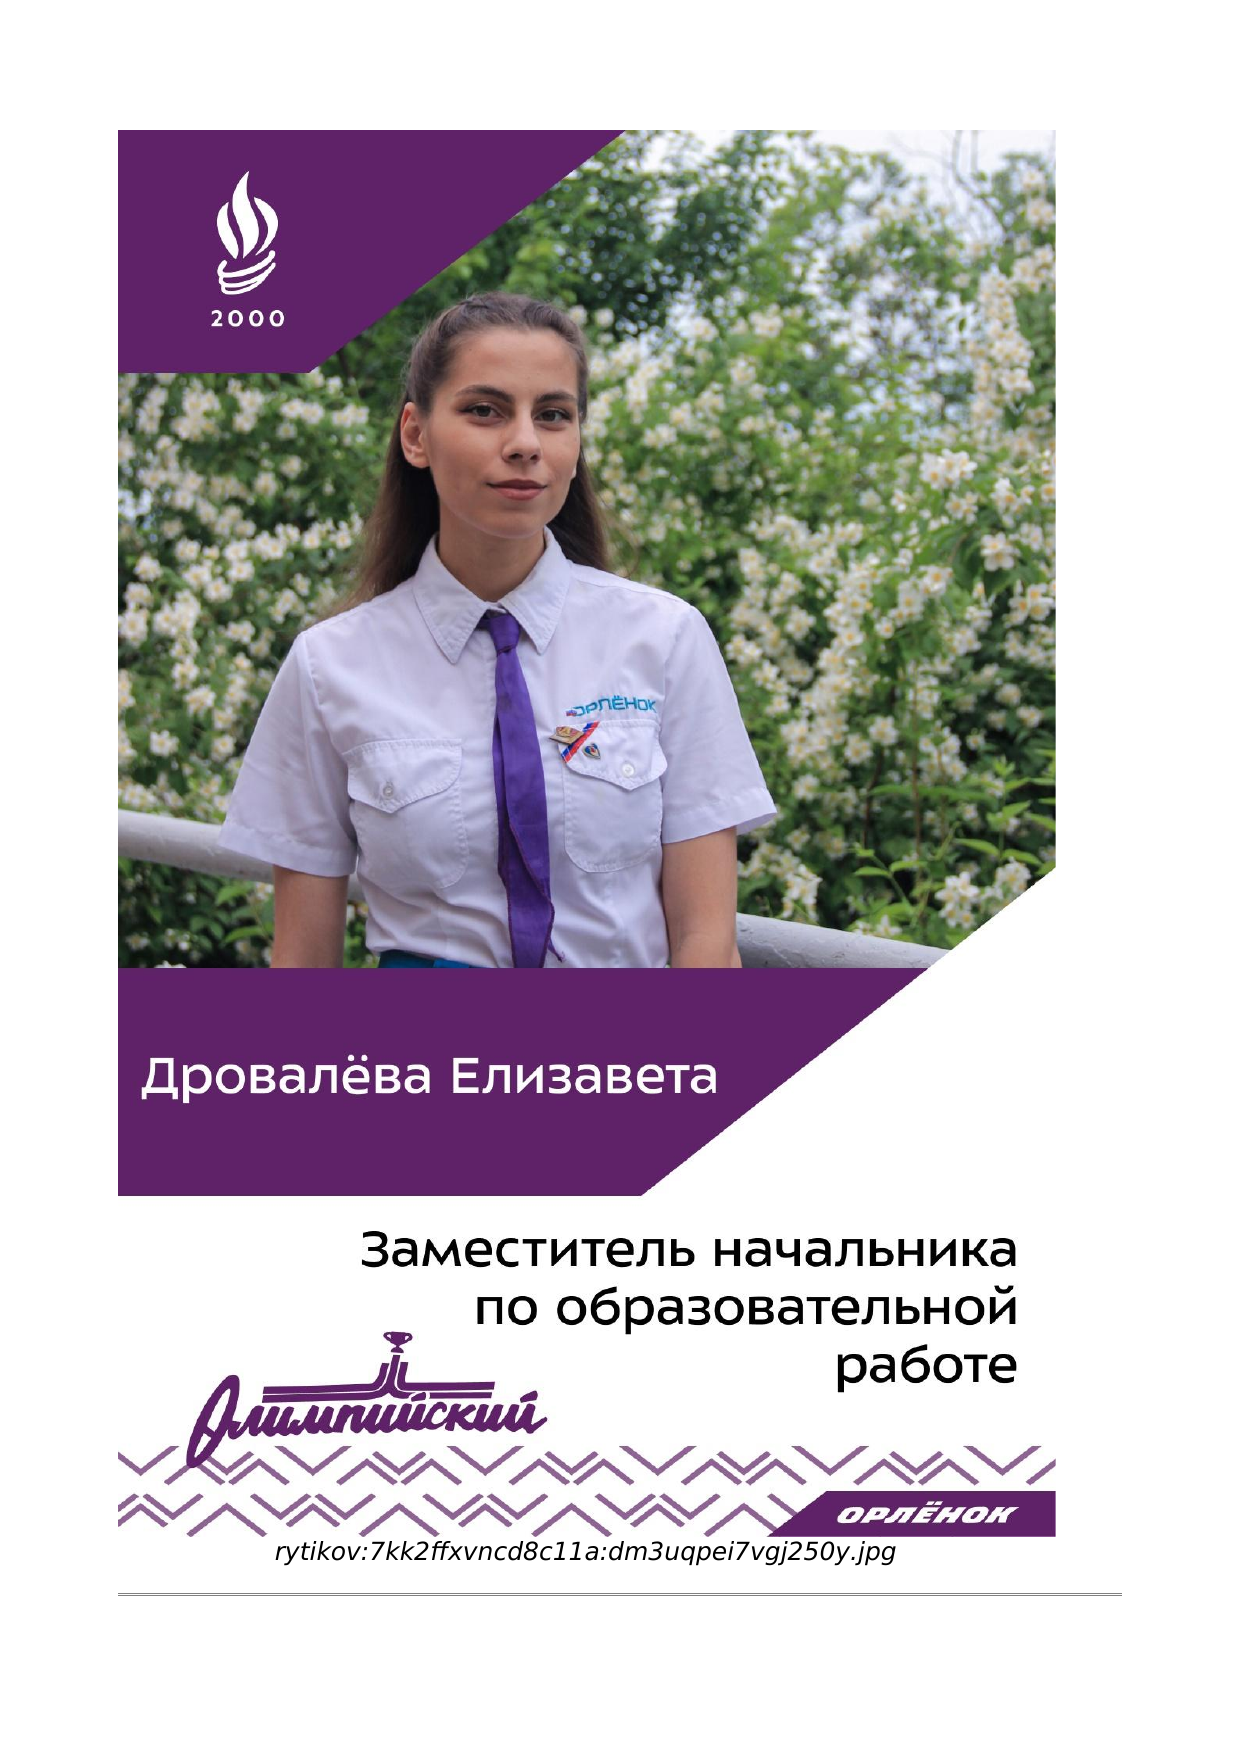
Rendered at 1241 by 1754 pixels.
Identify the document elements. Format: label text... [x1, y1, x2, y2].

text rytikov:7kk2ffxvncd8c11a:dm3uqpei7vgj250y.jpg [118, 1537, 1056, 1566]
picture [118, 130, 1056, 1537]
